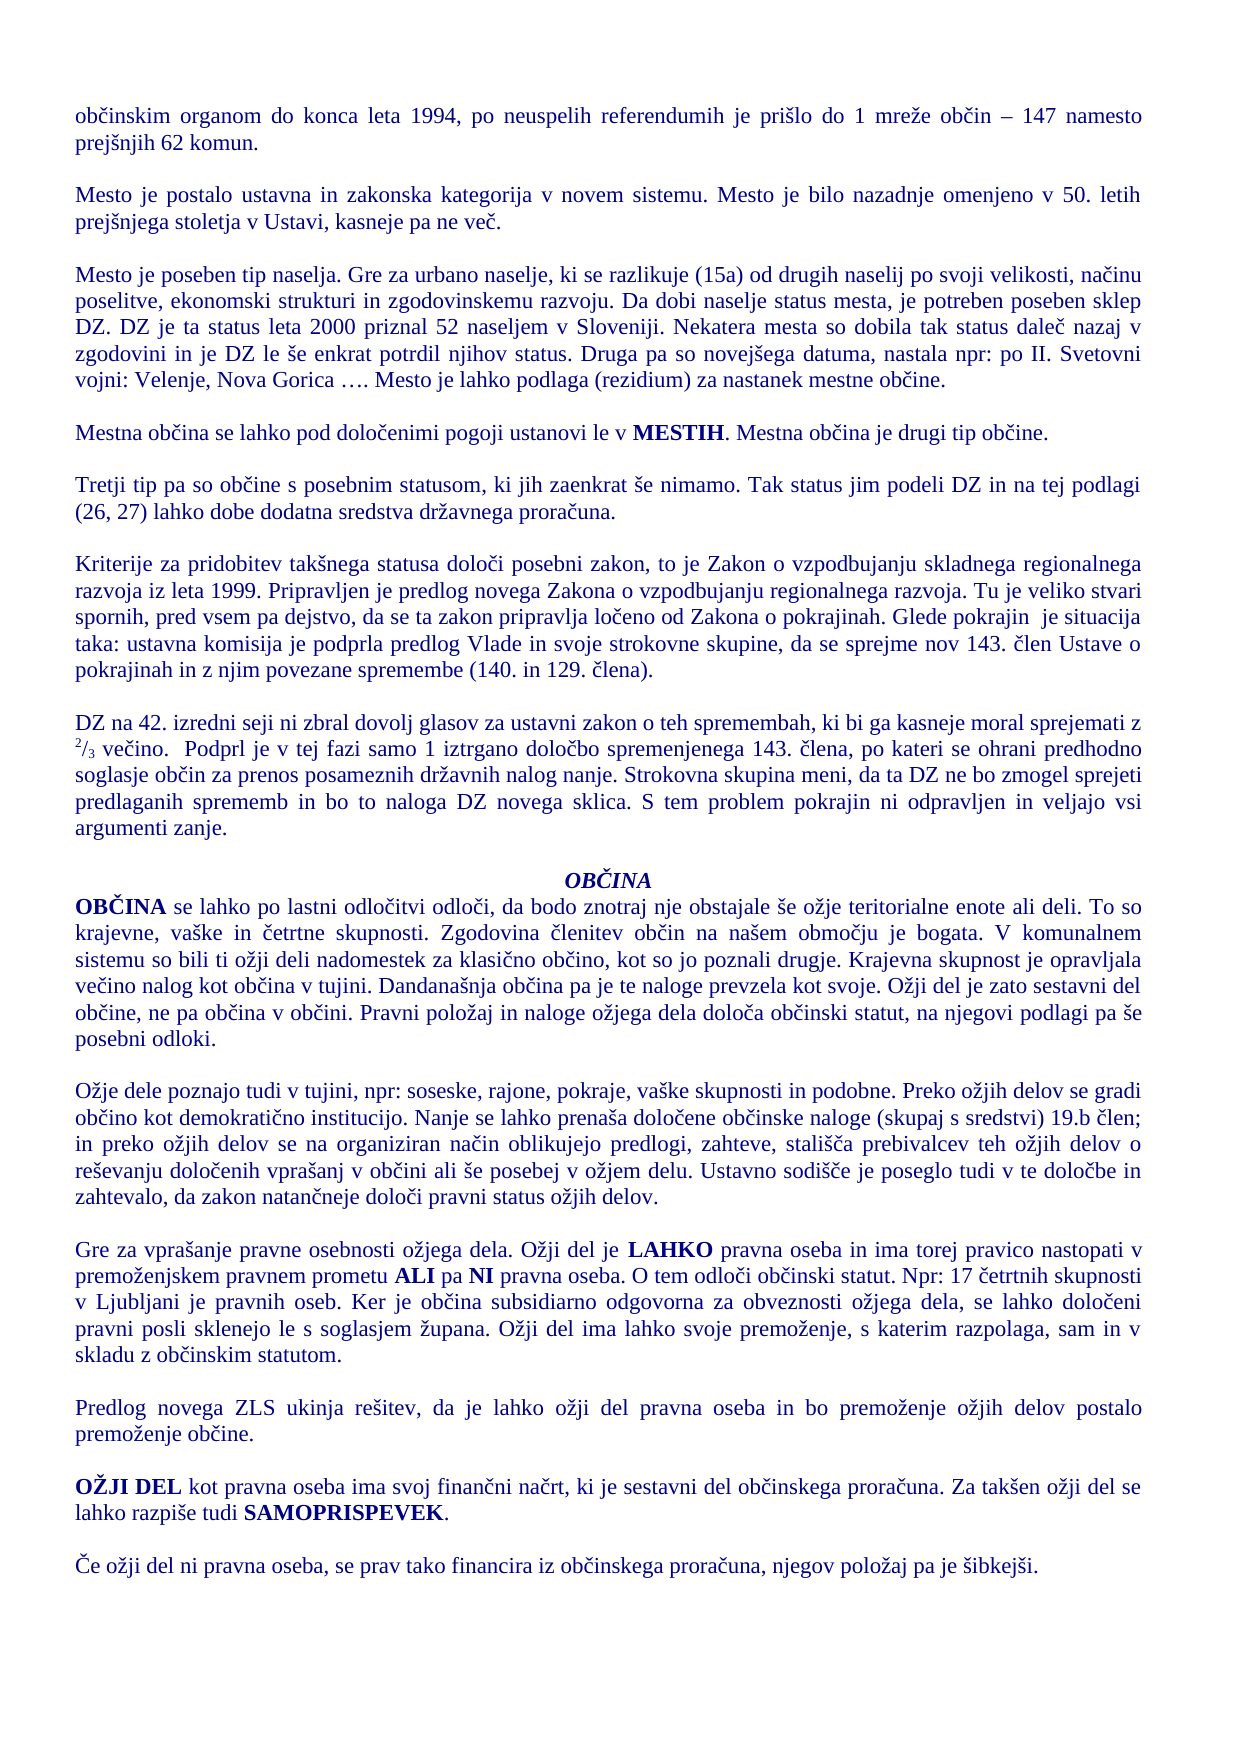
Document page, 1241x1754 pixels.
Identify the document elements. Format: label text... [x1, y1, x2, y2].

text OBČINA se lahko po lastni odločitvi odloči, da bodo znotraj nje obstajale še ožje teritorialne enote ali deli. To so krajevne, vaške in četrtne skupnosti. Zgodovina členitev občin na našem območju je bogata. V komunalnem sistemu so bili ti ožji deli nadomestek za klasično občino, kot so jo poznali drugje. Krajevna skupnost je opravljala večino nalog kot občina v tujini. Dandanašnja občina pa je te naloge prevzela kot svoje. Ožji del je zato sestavni del občine, ne pa občina v občini. Pravni položaj in naloge ožjega dela določa občinski statut, na njegovi podlagi pa še posebni odloki. [75, 893, 1144, 1051]
text Tretji tip pa so občine s posebnim statusom, ki jih zaenkrat še nimamo. Tak status jim podeli DZ in na tej podlagi (26, 27) lahko dobe dodatna sredstva državnega proračuna. [75, 471, 1144, 524]
subtitle OBČINA [75, 867, 1144, 893]
text Ožje dele poznajo tudi v tujini, npr: soseske, rajone, pokraje, vaške skupnosti in podobne. Preko ožjih delov se gradi občino kot demokratično institucijo. Nanje se lahko prenaša določene občinske naloge (skupaj s sredstvi) 19.b člen; in preko ožjih delov se na organiziran način oblikujejo predlogi, zahteve, stališča prebivalcev teh ožjih delov o reševanju določenih vprašanj v občini ali še posebej v ožjem delu. Ustavno sodišče je poseglo tudi v te določbe in zahtevalo, da zakon natančneje določi pravni status ožjih delov. [75, 1078, 1144, 1209]
text občinskim organom do konca leta 1994, po neuspelih referendumih je prišlo do 1 mreže občin – 147 namesto prejšnjih 62 komun. [75, 102, 1144, 155]
text Mestna občina se lahko pod določenimi pogoji ustanovi le v MESTIH. Mestna občina je drugi tip občine. [75, 419, 1144, 445]
text Če ožji del ni pravna oseba, se prav tako financira iz občinskega proračuna, njegov položaj pa je šibkejši. [75, 1552, 1144, 1578]
text Gre za vprašanje pravne osebnosti ožjega dela. Ožji del je LAHKO pravna oseba in ima torej pravico nastopati v premoženjskem pravnem prometu ALI pa NI pravna oseba. O tem odloči občinski statut. Npr: 17 četrtnih skupnosti v Ljubljani je pravnih oseb. Ker je občina subsidiarno odgovorna za obveznosti ožjega dela, se lahko določeni pravni posli sklenejo le s soglasjem župana. Ožji del ima lahko svoje premoženje, s katerim razpolaga, sam in v skladu z občinskim statutom. [75, 1236, 1144, 1367]
text OŽJI DEL kot pravna oseba ima svoj finančni načrt, ki je sestavni del občinskega proračuna. Za takšen ožji del se lahko razpiše tudi SAMOPRISPEVEK. [75, 1473, 1144, 1526]
text Mesto je poseben tip naselja. Gre za urbano naselje, ki se razlikuje (15a) od drugih naselij po svoji velikosti, načinu poselitve, ekonomski strukturi in zgodovinskemu razvoju. Da dobi naselje status mesta, je potreben poseben sklep DZ. DZ je ta status leta 2000 priznal 52 naseljem v Sloveniji. Nekatera mesta so dobila tak status daleč nazaj v zgodovini in je DZ le še enkrat potrdil njihov status. Druga pa so novejšega datuma, nastala npr: po II. Svetovni vojni: Velenje, Nova Gorica …. Mesto je lahko podlaga (rezidium) za nastanek mestne občine. [75, 261, 1144, 392]
text Mesto je postalo ustavna in zakonska kategorija v novem sistemu. Mesto je bilo nazadnje omenjeno v 50. letih prejšnjega stoletja v Ustavi, kasneje pa ne več. [75, 182, 1144, 234]
text Kriterije za pridobitev takšnega statusa določi posebni zakon, to je Zakon o vzpodbujanju skladnega regionalnega razvoja iz leta 1999. Pripravljen je predlog novega Zakona o vzpodbujanju regionalnega razvoja. Tu je veliko stvari spornih, pred vsem pa dejstvo, da se ta zakon pripravlja ločeno od Zakona o pokrajinah. Glede pokrajin je situacija taka: ustavna komisija je podprla predlog Vlade in svoje strokovne skupine, da se sprejme nov 143. člen Ustave o pokrajinah in z njim povezane spremembe (140. in 129. člena). [75, 551, 1144, 682]
text DZ na 42. izredni seji ni zbral dovolj glasov za ustavni zakon o teh spremembah, ki bi ga kasneje moral sprejemati z 2/3 večino. Podprl je v tej fazi samo 1 iztrgano določbo spremenjenega 143. člena, po kateri se ohrani predhodno soglasje občin za prenos posameznih državnih nalog nanje. Strokovna skupina meni, da ta DZ ne bo zmogel sprejeti predlaganih sprememb in bo to naloga DZ novega sklica. S tem problem pokrajin ni odpravljen in veljajo vsi argumenti zanje. [75, 709, 1144, 840]
text Predlog novega ZLS ukinja rešitev, da je lahko ožji del pravna oseba in bo premoženje ožjih delov postalo premoženje občine. [75, 1394, 1144, 1447]
